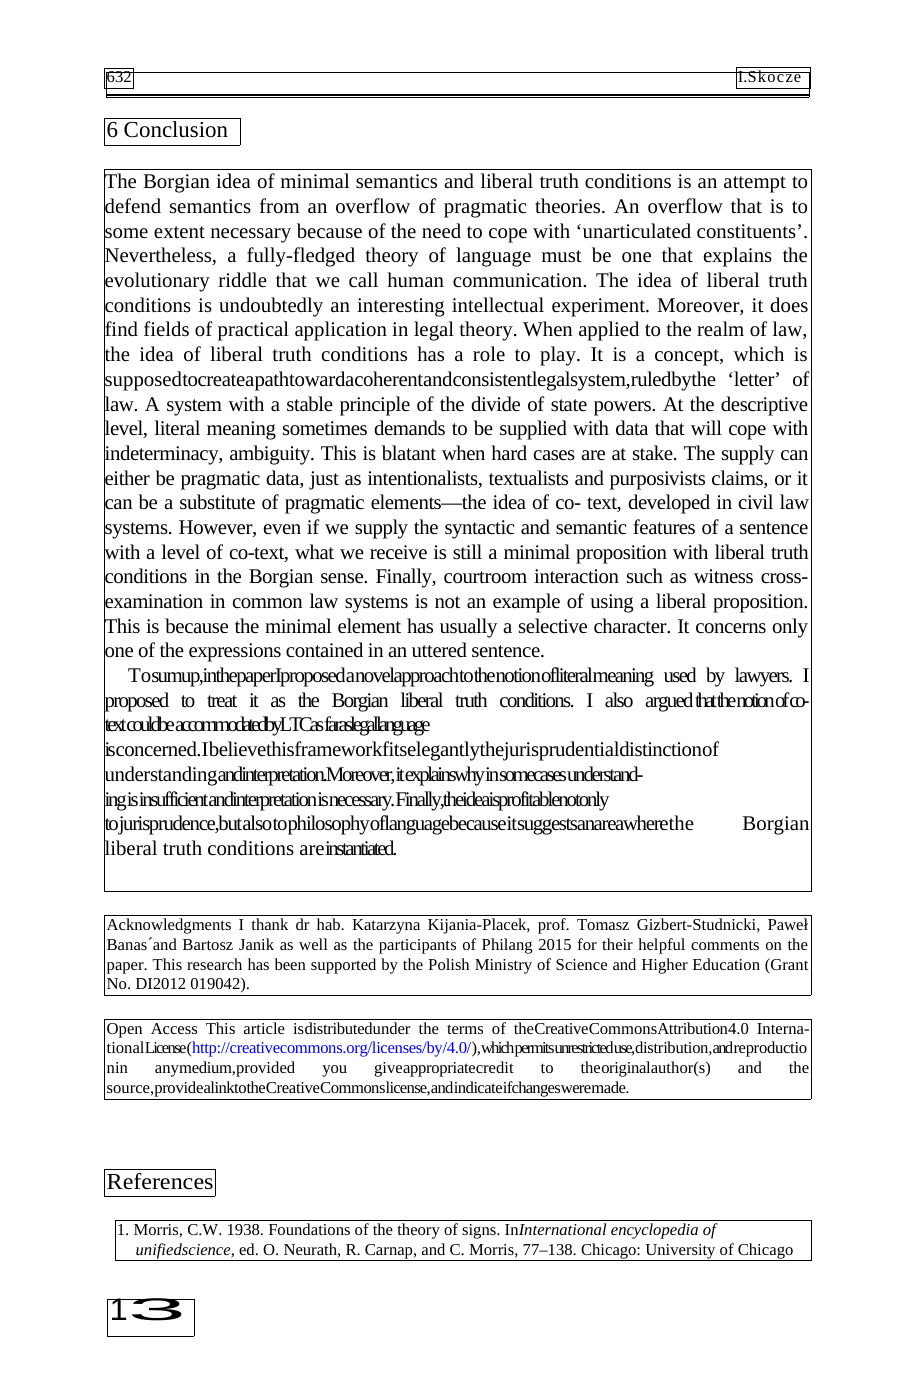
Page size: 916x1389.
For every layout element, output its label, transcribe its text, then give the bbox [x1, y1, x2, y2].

text 6 Conclusion [106, 119, 240, 143]
text 1. Morris, C.W. 1938. Foundations of the theory of signs. InInternational encyclopedia of unifiedscience, ed. O. Neurath, R. Carnap, and C. Morris, 77–138. Chicago: University of Chicago Press. [117, 1221, 811, 1260]
text I.Skoczen´ [738, 73, 809, 88]
text Acknowledgments I thank dr hab. Katarzyna Kijania-Placek, prof. Tomasz Gizbert-Studnicki, Paweł Banas´and Bartosz Janik as well as the participants of Philang 2015 for their helpful comments on the paper. This research has been supported by the Polish Ministry of Science and Higher Education (Grant No. DI2012 019042). [106, 916, 809, 993]
text I.Skoczen´ [738, 68, 810, 72]
text 13 [109, 1300, 194, 1326]
text Tosumup,inthepaperIproposedanovelapproachtothenotionofliteralmeaning used by lawyers. I proposed to treat it as the Borgian liberal truth conditions. I also arguedthatthenotionofco-textcouldbeaccommodatedbyLTCasfaraslegallanguage isconcerned.Ibelievethisframeworkfitselegantlythejurisprudentialdistinctionof understandingandinterpretation.Moreover,itexplainswhyinsomecasesunderstand- ingisinsufficientandinterpretationisnecessary.Finally,theideaisprofitablenotonly tojurisprudence,butalsotophilosophyoflanguagebecauseitsuggestsanareawherethe Borgian liberal truth conditions areinstantiated. [105, 663, 809, 860]
text 632 [107, 73, 133, 86]
text References [106, 1170, 215, 1194]
text Open Access This article isdistributedunder the terms of theCreativeCommonsAttribution4.0 Interna- tionalLicense(http://creativecommons.org/licenses/by/4.0/),whichpermitsunrestricteduse,distribution,andreproductionin anymedium,provided you giveappropriatecredit to theoriginalauthor(s) and the source,providealinktotheCreativeCommonslicense,andindicateifchangesweremade. [106, 1020, 809, 1097]
text The Borgian idea of minimal semantics and liberal truth conditions is an attempt to defend semantics from an overflow of pragmatic theories. An overflow that is to some extent necessary because of the need to cope with ‘unarticulated constituents’. Nevertheless, a fully-fledged theory of language must be one that explains the evolutionary riddle that we call human communication. The idea of liberal truth conditions is undoubtedly an interesting intellectual experiment. Moreover, it does find fields of practical application in legal theory. When applied to the realm of law, the idea of liberal truth conditions has a role to play. It is a concept, which is supposedtocreateapathtowardacoherentandconsistentlegalsystem,ruledbythe ‘letter’ of law. A system with a stable principle of the divide of state powers. At the descriptive level, literal meaning sometimes demands to be supplied with data that will cope with indeterminacy, ambiguity. This is blatant when hard cases are at stake. The supply can either be pragmatic data, just as intentionalists, textualists and purposivists claims, or it can be a substitute of pragmatic elements—the idea of co- text, developed in civil law systems. However, even if we supply the syntactic and semantic features of a sentence with a level of co-text, what we receive is still a minimal proposition with liberal truth conditions in the Borgian sense. Finally, courtroom interaction such as witness cross-examination in common law systems is not an example of using a liberal proposition. This is because the minimal element has usually a selective character. It concerns only one of the expressions contained in an uttered sentence. [105, 170, 809, 662]
